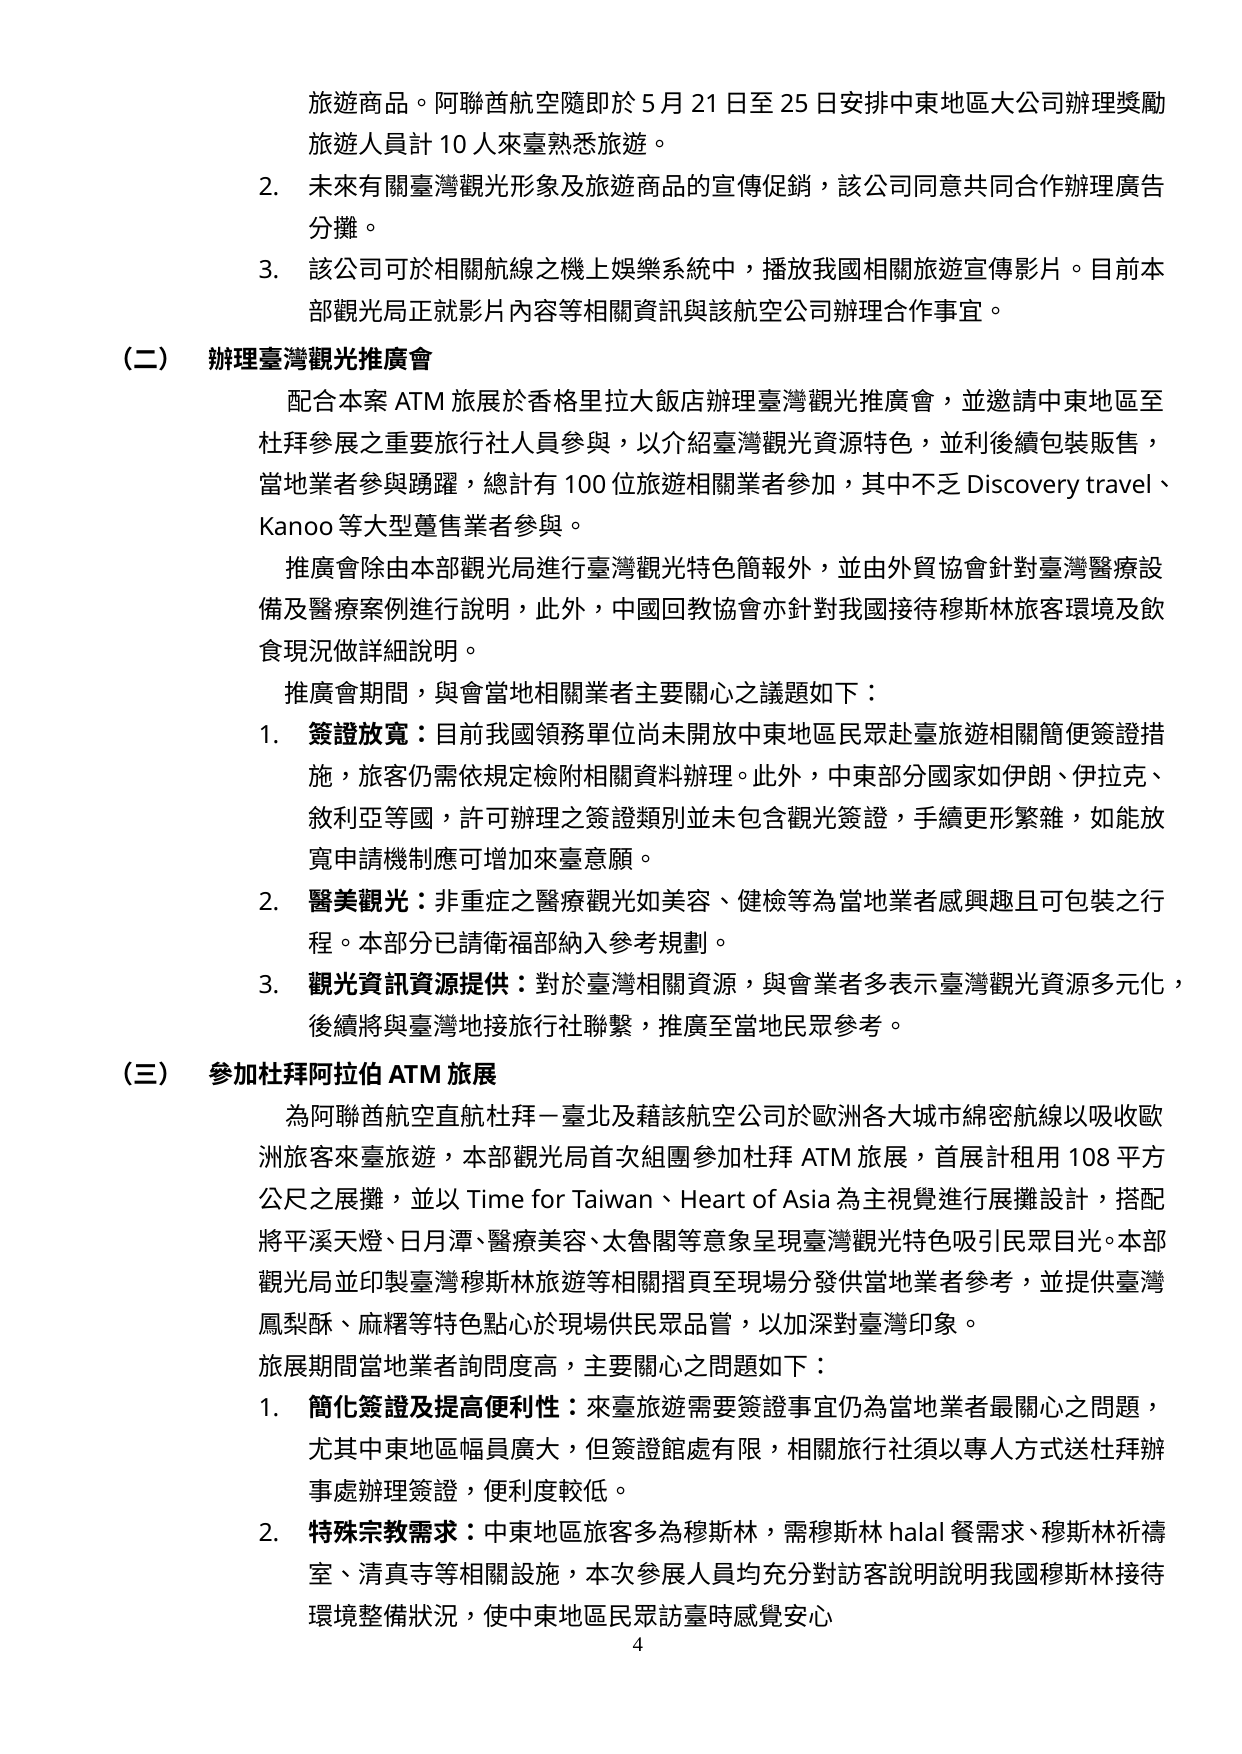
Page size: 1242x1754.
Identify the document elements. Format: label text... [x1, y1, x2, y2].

list 簽證放寬：目前我國領務單位尚未開放中東地區民眾赴臺旅遊相關簡便簽證措施，旅客仍需依規定檢附相關資料辦理。此外，中東部分國家如伊朗、伊拉克、敘利亞等國，許可辦理之簽證類別並未包含觀光簽證，手續更形繁雜，如能放寬申請機制應可增加來臺意願。 [258, 715, 1167, 876]
list 該公司可於相關航線之機上娛樂系統中，播放我國相關旅遊宣傳影片。目前本部觀光局正就影片內容等相關資訊與該航空公司辦理合作事宜。 [258, 250, 1167, 328]
text 推廣會除由本部觀光局進行臺灣觀光特色簡報外，並由外貿協會針對臺灣醫療設備及醫療案例進行說明，此外，中國回教協會亦針對我國接待穆斯林旅客環境及飲食現況做詳細說明。 [258, 548, 1167, 668]
list 辦理臺灣觀光推廣會 [108, 339, 1167, 376]
list 簡化簽證及提高便利性：來臺旅遊需要簽證事宜仍為當地業者最關心之問題，尤其中東地區幅員廣大，但簽證館處有限，相關旅行社須以專人方式送杜拜辦事處辦理簽證，便利度較低。 [258, 1388, 1167, 1507]
list 特殊宗教需求：中東地區旅客多為穆斯林，需穆斯林halal餐需求、穆斯林祈禱室、清真寺等相關設施，本次參展人員均充分對訪客說明說明我國穆斯林接待環境整備狀況，使中東地區民眾訪臺時感覺安心 [258, 1513, 1167, 1632]
text 配合本案ATM旅展於香格里拉大飯店辦理臺灣觀光推廣會，並邀請中東地區至杜拜參展之重要旅行社人員參與，以介紹臺灣觀光資源特色，並利後續包裝販售，當地業者參與踴躍，總計有100位旅遊相關業者參加，其中不乏Discovery travel、Kanoo等大型躉售業者參與。 [258, 381, 1167, 543]
list 觀光資訊資源提供：對於臺灣相關資源，與會業者多表示臺灣觀光資源多元化，後續將與臺灣地接旅行社聯繫，推廣至當地民眾參考。 [258, 965, 1167, 1043]
list 參加杜拜阿拉伯ATM旅展 [108, 1054, 1167, 1090]
text 推廣會期間，與會當地相關業者主要關心之議題如下： [258, 673, 1167, 709]
list 醫美觀光：非重症之醫療觀光如美容、健檢等為當地業者感興趣且可包裝之行程。本部分已請衛福部納入參考規劃。 [258, 881, 1167, 959]
list 旅遊商品。阿聯酋航空隨即於5月21日至25日安排中東地區大公司辦理獎勵旅遊人員計10人來臺熟悉旅遊。 [258, 83, 1167, 161]
text 旅展期間當地業者詢問度高，主要關心之問題如下： [258, 1346, 1167, 1382]
list 未來有關臺灣觀光形象及旅遊商品的宣傳促銷，該公司同意共同合作辦理廣告分攤。 [258, 167, 1167, 244]
text 為阿聯酋航空直航杜拜－臺北及藉該航空公司於歐洲各大城市綿密航線以吸收歐洲旅客來臺旅遊，本部觀光局首次組團參加杜拜ATM旅展，首展計租用108平方公尺之展攤，並以Time for Taiwan、Heart of Asia為主視覺進行展攤設計，搭配將平溪天燈、日月潭、醫療美容、太魯閣等意象呈現臺灣觀光特色吸引民眾目光。本部觀光局並印製臺灣穆斯林旅遊等相關摺頁至現場分發供當地業者參考，並提供臺灣鳳梨酥、麻糬等特色點心於現場供民眾品嘗，以加深對臺灣印象。 [258, 1096, 1167, 1341]
